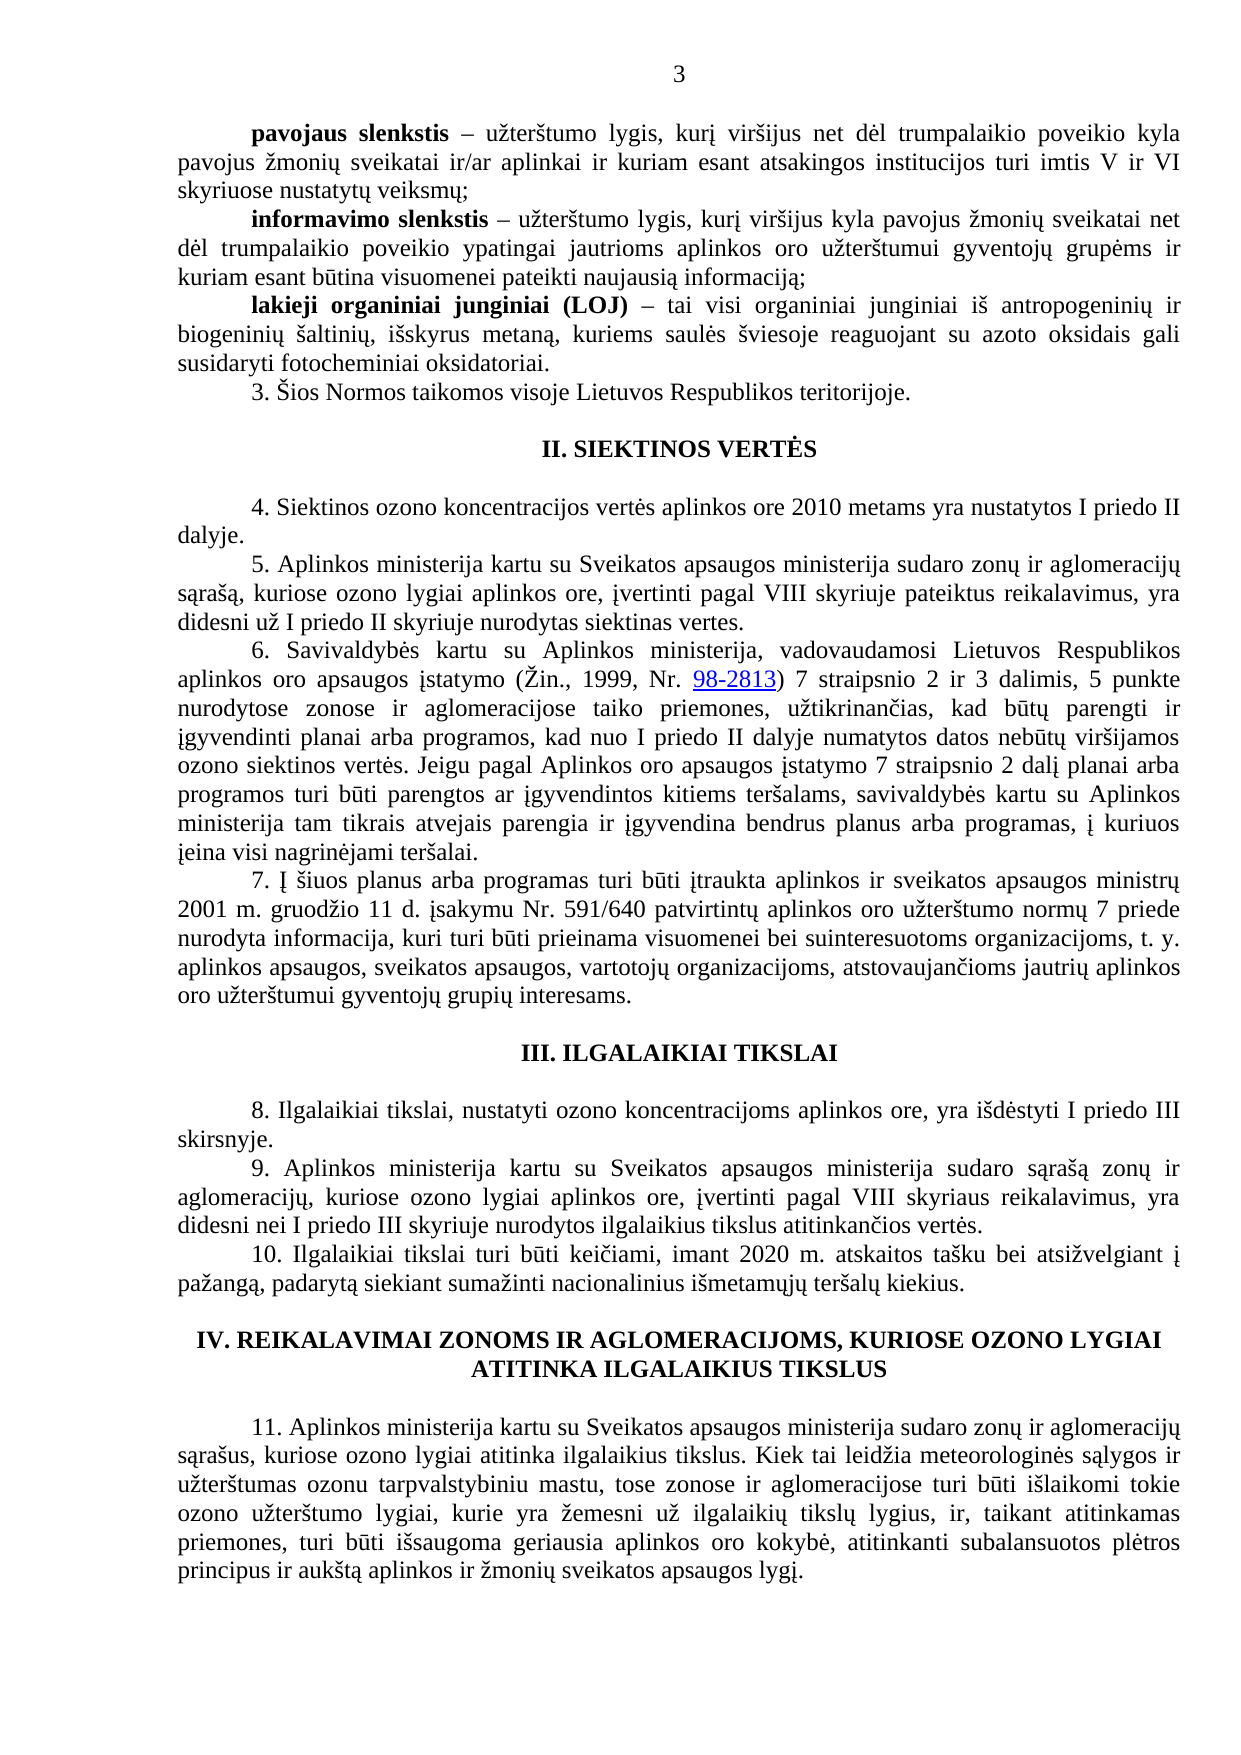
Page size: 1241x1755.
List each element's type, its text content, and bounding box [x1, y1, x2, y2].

text 6. Savivaldybės kartu su Aplinkos ministerija, vadovaudamosi Lietuvos Respublikos aplinkos oro apsaugos įstatymo (Žin., 1999, Nr. 98-2813) 7 straipsnio 2 ir 3 dalimis, 5 punkte nurodytose zonose ir aglomeracijose taiko priemones, užtikrinančias, kad būtų parengti ir įgyvendinti planai arba programos, kad nuo I priedo II dalyje numatytos datos nebūtų viršijamos ozono siektinos vertės. Jeigu pagal Aplinkos oro apsaugos įstatymo 7 straipsnio 2 dalį planai arba programos turi būti parengtos ar įgyvendintos kitiems teršalams, savivaldybės kartu su Aplinkos ministerija tam tikrais atvejais parengia ir įgyvendina bendrus planus arba programas, į kuriuos įeina visi nagrinėjami teršalai. [177, 636, 1181, 866]
text 8. Ilgalaikiai tikslai, nustatyti ozono koncentracijoms aplinkos ore, yra išdėstyti I priedo III skirsnyje. [177, 1096, 1181, 1153]
text pavojaus slenkstis – užterštumo lygis, kurį viršijus net dėl trumpalaikio poveikio kyla pavojus žmonių sveikatai ir/ar aplinkai ir kuriam esant atsakingos institucijos turi imtis V ir VI skyriuose nustatytų veiksmų; [177, 118, 1181, 204]
text informavimo slenkstis – užterštumo lygis, kurį viršijus kyla pavojus žmonių sveikatai net dėl trumpalaikio poveikio ypatingai jautrioms aplinkos oro užterštumui gyventojų grupėms ir kuriam esant būtina visuomenei pateikti naujausią informaciją; [177, 204, 1181, 291]
text III. ILGALAIKIAI TIKSLAI [177, 1038, 1181, 1067]
text 11. Aplinkos ministerija kartu su Sveikatos apsaugos ministerija sudaro zonų ir aglomeracijų sąrašus, kuriose ozono lygiai atitinka ilgalaikius tikslus. Kiek tai leidžia meteorologinės sąlygos ir užterštumas ozonu tarpvalstybiniu mastu, tose zonose ir aglomeracijose turi būti išlaikomi tokie ozono užterštumo lygiai, kurie yra žemesni už ilgalaikių tikslų lygius, ir, taikant atitinkamas priemones, turi būti išsaugoma geriausia aplinkos oro kokybė, atitinkanti subalansuotos plėtros principus ir aukštą aplinkos ir žmonių sveikatos apsaugos lygį. [177, 1412, 1181, 1584]
text II. SIEKTINOS VERTĖS [177, 434, 1181, 463]
text 5. Aplinkos ministerija kartu su Sveikatos apsaugos ministerija sudaro zonų ir aglomeracijų sąrašą, kuriose ozono lygiai aplinkos ore, įvertinti pagal VIII skyriuje pateiktus reikalavimus, yra didesni už I priedo II skyriuje nurodytas siektinas vertes. [177, 549, 1181, 636]
text IV. REIKALAVIMAI ZONOMS IR AGLOMERACIJOMS, KURIOSE OZONO LYGIAI ATITINKA ILGALAIKIUS TIKSLUS [177, 1326, 1181, 1383]
text lakieji organiniai junginiai (LOJ) – tai visi organiniai junginiai iš antropogeninių ir biogeninių šaltinių, išskyrus metaną, kuriems saulės šviesoje reaguojant su azoto oksidais gali susidaryti fotocheminiai oksidatoriai. [177, 291, 1181, 377]
text 9. Aplinkos ministerija kartu su Sveikatos apsaugos ministerija sudaro sąrašą zonų ir aglomeracijų, kuriose ozono lygiai aplinkos ore, įvertinti pagal VIII skyriaus reikalavimus, yra didesni nei I priedo III skyriuje nurodytos ilgalaikius tikslus atitinkančios vertės. [177, 1153, 1181, 1239]
text 4. Siektinos ozono koncentracijos vertės aplinkos ore 2010 metams yra nustatytos I priedo II dalyje. [177, 492, 1181, 549]
text 10. Ilgalaikiai tikslai turi būti keičiami, imant 2020 m. atskaitos tašku bei atsižvelgiant į pažangą, padarytą siekiant sumažinti nacionalinius išmetamųjų teršalų kiekius. [177, 1239, 1181, 1297]
text 7. Į šiuos planus arba programas turi būti įtraukta aplinkos ir sveikatos apsaugos ministrų 2001 m. gruodžio 11 d. įsakymu Nr. 591/640 patvirtintų aplinkos oro užterštumo normų 7 priede nurodyta informacija, kuri turi būti prieinama visuomenei bei suinteresuotoms organizacijoms, t. y. aplinkos apsaugos, sveikatos apsaugos, vartotojų organizacijoms, atstovaujančioms jautrių aplinkos oro užterštumui gyventojų grupių interesams. [177, 866, 1181, 1009]
text 3. Šios Normos taikomos visoje Lietuvos Respublikos teritorijoje. [177, 377, 1181, 406]
